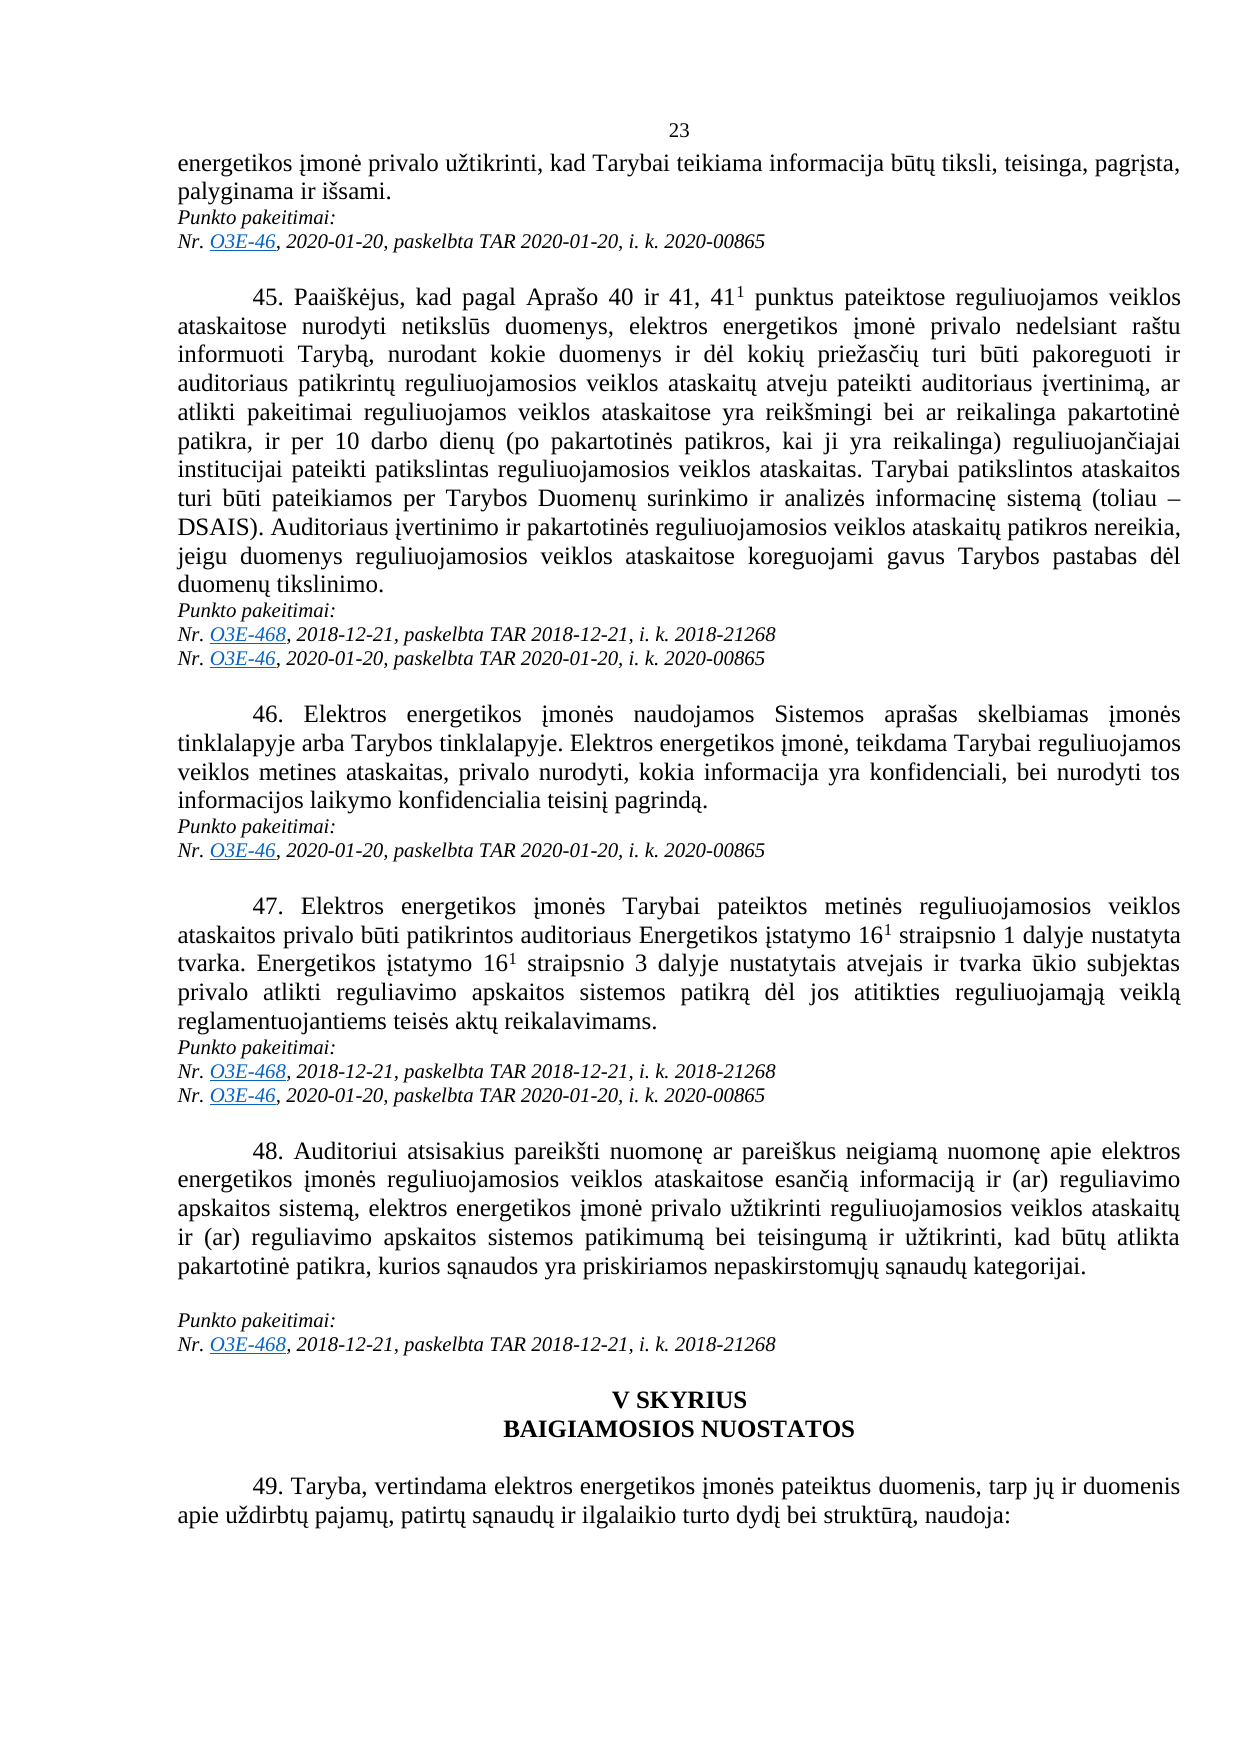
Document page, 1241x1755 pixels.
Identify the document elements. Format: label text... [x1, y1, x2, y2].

text Nr. O3E-46, 2020-01-20, paskelbta TAR 2020-01-20, i. k. 2020-00865 [177, 646, 1181, 670]
text 45. Paaiškėjus, kad pagal Aprašo 40 ir 41, 411 punktus pateiktose reguliuojamos veiklos ataskaitose nurodyti netikslūs duomenys, elektros energetikos įmonė privalo nedelsiant raštu informuoti Tarybą, nurodant kokie duomenys ir dėl kokių priežasčių turi būti pakoreguoti ir auditoriaus patikrintų reguliuojamosios veiklos ataskaitų atveju pateikti auditoriaus įvertinimą, ar atlikti pakeitimai reguliuojamos veiklos ataskaitose yra reikšmingi bei ar reikalinga pakartotinė patikra, ir per 10 darbo dienų (po pakartotinės patikros, kai ji yra reikalinga) reguliuojančiajai institucijai pateikti patikslintas reguliuojamosios veiklos ataskaitas. Tarybai patikslintos ataskaitos turi būti pateikiamos per Tarybos Duomenų surinkimo ir analizės informacinę sistemą (toliau – DSAIS). Auditoriaus įvertinimo ir pakartotinės reguliuojamosios veiklos ataskaitų patikros nereikia, jeigu duomenys reguliuojamosios veiklos ataskaitose koreguojami gavus Tarybos pastabas dėl duomenų tikslinimo. [177, 282, 1181, 598]
text BAIGIAMOSIOS NUOSTATOS [177, 1414, 1181, 1443]
text Nr. O3E-46, 2020-01-20, paskelbta TAR 2020-01-20, i. k. 2020-00865 [177, 229, 1181, 253]
text Punkto pakeitimai: [177, 814, 1181, 838]
text 48. Auditoriui atsisakius pareikšti nuomonę ar pareiškus neigiamą nuomonę apie elektros energetikos įmonės reguliuojamosios veiklos ataskaitose esančią informaciją ir (ar) reguliavimo apskaitos sistemą, elektros energetikos įmonė privalo užtikrinti reguliuojamosios veiklos ataskaitų ir (ar) reguliavimo apskaitos sistemos patikimumą bei teisingumą ir užtikrinti, kad būtų atlikta pakartotinė patikra, kurios sąnaudos yra priskiriamos nepaskirstomųjų sąnaudų kategorijai. [177, 1136, 1181, 1279]
text Punkto pakeitimai: [177, 598, 1181, 622]
text 49. Taryba, vertindama elektros energetikos įmonės pateiktus duomenis, tarp jų ir duomenis apie uždirbtų pajamų, patirtų sąnaudų ir ilgalaikio turto dydį bei struktūrą, naudoja: [177, 1471, 1181, 1529]
text 47. Elektros energetikos įmonės Tarybai pateiktos metinės reguliuojamosios veiklos ataskaitos privalo būti patikrintos auditoriaus Energetikos įstatymo 161 straipsnio 1 dalyje nustatyta tvarka. Energetikos įstatymo 161 straipsnio 3 dalyje nustatytais atvejais ir tvarka ūkio subjektas privalo atlikti reguliavimo apskaitos sistemos patikrą dėl jos atitikties reguliuojamąją veiklą reglamentuojantiems teisės aktų reikalavimams. [177, 891, 1181, 1035]
text Nr. O3E-46, 2020-01-20, paskelbta TAR 2020-01-20, i. k. 2020-00865 [177, 838, 1181, 862]
text Punkto pakeitimai: [177, 205, 1181, 229]
text Nr. O3E-468, 2018-12-21, paskelbta TAR 2018-12-21, i. k. 2018-21268 [177, 1332, 1181, 1356]
text V SKYRIUS [177, 1385, 1181, 1414]
text Punkto pakeitimai: [177, 1308, 1181, 1332]
text Nr. O3E-468, 2018-12-21, paskelbta TAR 2018-12-21, i. k. 2018-21268 [177, 1059, 1181, 1083]
text Nr. O3E-46, 2020-01-20, paskelbta TAR 2020-01-20, i. k. 2020-00865 [177, 1083, 1181, 1107]
text 46. Elektros energetikos įmonės naudojamos Sistemos aprašas skelbiamas įmonės tinklalapyje arba Tarybos tinklalapyje. Elektros energetikos įmonė, teikdama Tarybai reguliuojamos veiklos metines ataskaitas, privalo nurodyti, kokia informacija yra konfidenciali, bei nurodyti tos informacijos laikymo konfidencialia teisinį pagrindą. [177, 699, 1181, 814]
text energetikos įmonė privalo užtikrinti, kad Tarybai teikiama informacija būtų tiksli, teisinga, pagrįsta, palyginama ir išsami. [177, 148, 1181, 205]
text Nr. O3E-468, 2018-12-21, paskelbta TAR 2018-12-21, i. k. 2018-21268 [177, 622, 1181, 646]
text Punkto pakeitimai: [177, 1035, 1181, 1059]
